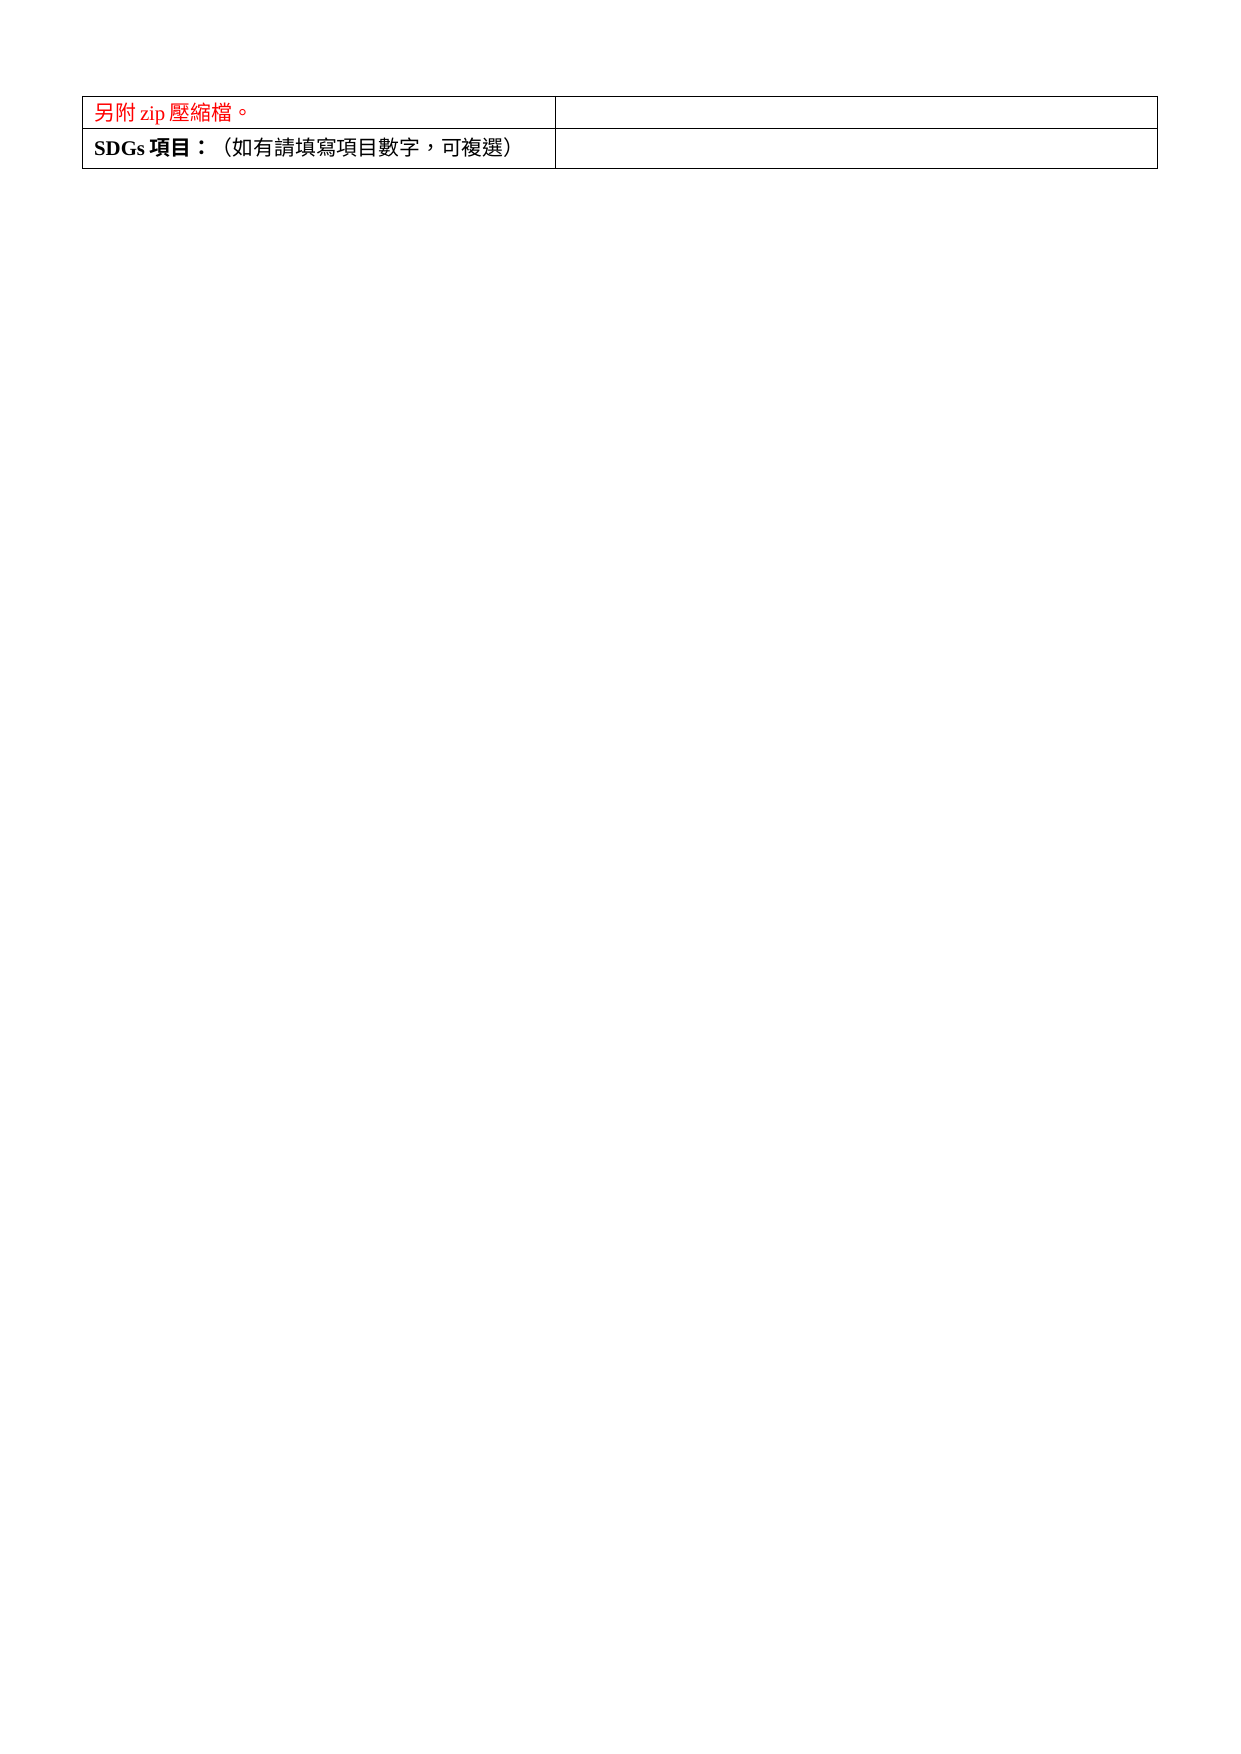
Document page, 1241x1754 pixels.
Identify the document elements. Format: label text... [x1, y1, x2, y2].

table_cell [556, 129, 1157, 167]
table_cell [556, 97, 1157, 128]
table_cell SDGs項目：（如有請填寫項目數字，可複選） [83, 129, 555, 167]
table_cell 另附zip壓縮檔。 [83, 97, 555, 128]
